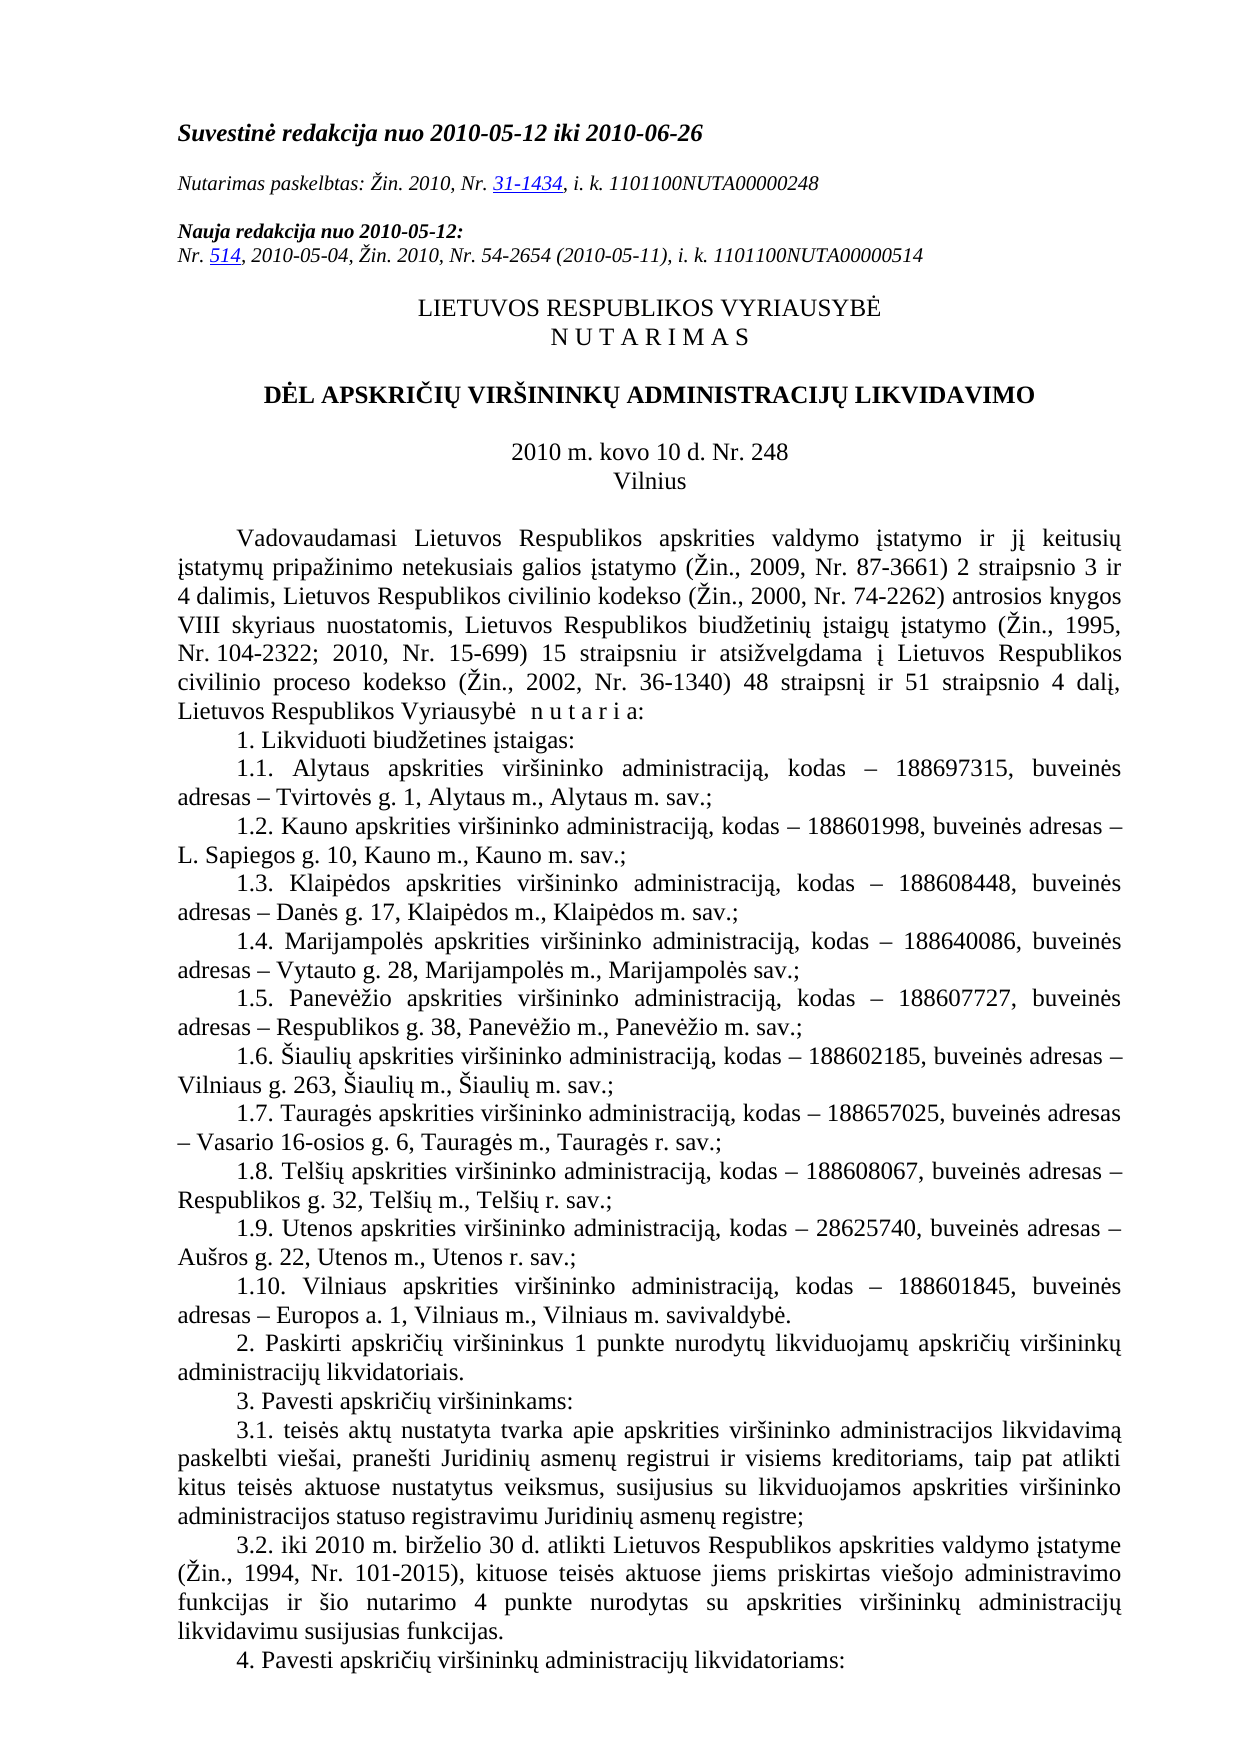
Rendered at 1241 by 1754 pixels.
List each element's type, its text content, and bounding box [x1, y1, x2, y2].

text DĖL APSKRIČIŲ VIRŠININKŲ ADMINISTRACIJŲ LIKVIDAVIMO [177, 380, 1122, 408]
text 1.3. Klaipėdos apskrities viršininko administraciją, kodas – 188608448, buveinės adresas – Danės g. 17, Klaipėdos m., Klaipėdos m. sav.; [177, 868, 1122, 926]
text NUTARIMAS [177, 322, 1122, 351]
text 1.6. Šiaulių apskrities viršininko administraciją, kodas – 188602185, buveinės adresas – Vilniaus g. 263, Šiaulių m., Šiaulių m. sav.; [177, 1041, 1122, 1098]
text 3. Pavesti apskričių viršininkams: [177, 1386, 1122, 1415]
text Suvestinė redakcija nuo 2010-05-12 iki 2010-06-26 [177, 118, 1122, 147]
text 1. Likviduoti biudžetines įstaigas: [177, 725, 1122, 753]
text Nr. 514, 2010-05-04, Žin. 2010, Nr. 54-2654 (2010-05-11), i. k. 1101100NUTA00000514 [177, 243, 1122, 267]
text 2. Paskirti apskričių viršininkus 1 punkte nurodytų likviduojamų apskričių viršininkų administracijų likvidatoriais. [177, 1328, 1122, 1386]
text 3.2. iki 2010 m. birželio 30 d. atlikti Lietuvos Respublikos apskrities valdymo įstatyme (Žin., 1994, Nr. 101-2015), kituose teisės aktuose jiems priskirtas viešojo administravimo funkcijas ir šio nutarimo 4 punkte nurodytas su apskrities viršininkų administracijų likvidavimu susijusias funkcijas. [177, 1530, 1122, 1645]
text 1.7. Tauragės apskrities viršininko administraciją, kodas – 188657025, buveinės adresas – Vasario 16-osios g. 6, Tauragės m., Tauragės r. sav.; [177, 1098, 1122, 1156]
text 1.10. Vilniaus apskrities viršininko administraciją, kodas – 188601845, buveinės adresas – Europos a. 1, Vilniaus m., Vilniaus m. savivaldybė. [177, 1271, 1122, 1328]
text 1.8. Telšių apskrities viršininko administraciją, kodas – 188608067, buveinės adresas – Respublikos g. 32, Telšių m., Telšių r. sav.; [177, 1156, 1122, 1213]
text 3.1. teisės aktų nustatyta tvarka apie apskrities viršininko administracijos likvidavimą paskelbti viešai, pranešti Juridinių asmenų registrui ir visiems kreditoriams, taip pat atlikti kitus teisės aktuose nustatytus veiksmus, susijusius su likviduojamos apskrities viršininko administracijos statuso registravimu Juridinių asmenų registre; [177, 1415, 1122, 1530]
text 1.9. Utenos apskrities viršininko administraciją, kodas – 28625740, buveinės adresas – Aušros g. 22, Utenos m., Utenos r. sav.; [177, 1213, 1122, 1271]
text 1.4. Marijampolės apskrities viršininko administraciją, kodas – 188640086, buveinės adresas – Vytauto g. 28, Marijampolės m., Marijampolės sav.; [177, 926, 1122, 983]
text Vilnius [177, 466, 1122, 495]
text 1.1. Alytaus apskrities viršininko administraciją, kodas – 188697315, buveinės adresas – Tvirtovės g. 1, Alytaus m., Alytaus m. sav.; [177, 753, 1122, 811]
text LIETUVOS RESPUBLIKOS VYRIAUSYBĖ [177, 293, 1122, 322]
text 4. Pavesti apskričių viršininkų administracijų likvidatoriams: [177, 1645, 1122, 1673]
text Nauja redakcija nuo 2010-05-12: [177, 219, 1122, 243]
text 2010 m. kovo 10 d. Nr. 248 [177, 437, 1122, 466]
text Vadovaudamasi Lietuvos Respublikos apskrities valdymo įstatymo ir jį keitusių įstatymų pripažinimo netekusiais galios įstatymo (Žin., 2009, Nr. 87-3661) 2 straipsnio 3 ir 4 dalimis, Lietuvos Respublikos civilinio kodekso (Žin., 2000, Nr. 74-2262) antrosios knygos VIII skyriaus nuostatomis, Lietuvos Respublikos biudžetinių įstaigų įstatymo (Žin., 1995, Nr. 104-2322; 2010, Nr. 15-699) 15 straipsniu ir atsižvelgdama į Lietuvos Respublikos civilinio proceso kodekso (Žin., 2002, Nr. 36-1340) 48 straipsnį ir 51 straipsnio 4 dalį, Lietuvos Respublikos Vyriausybė nutaria: [177, 523, 1122, 725]
text 1.2. Kauno apskrities viršininko administraciją, kodas – 188601998, buveinės adresas – L. Sapiegos g. 10, Kauno m., Kauno m. sav.; [177, 811, 1122, 868]
text 1.5. Panevėžio apskrities viršininko administraciją, kodas – 188607727, buveinės adresas – Respublikos g. 38, Panevėžio m., Panevėžio m. sav.; [177, 983, 1122, 1041]
text Nutarimas paskelbtas: Žin. 2010, Nr. 31-1434, i. k. 1101100NUTA00000248 [177, 171, 1122, 195]
